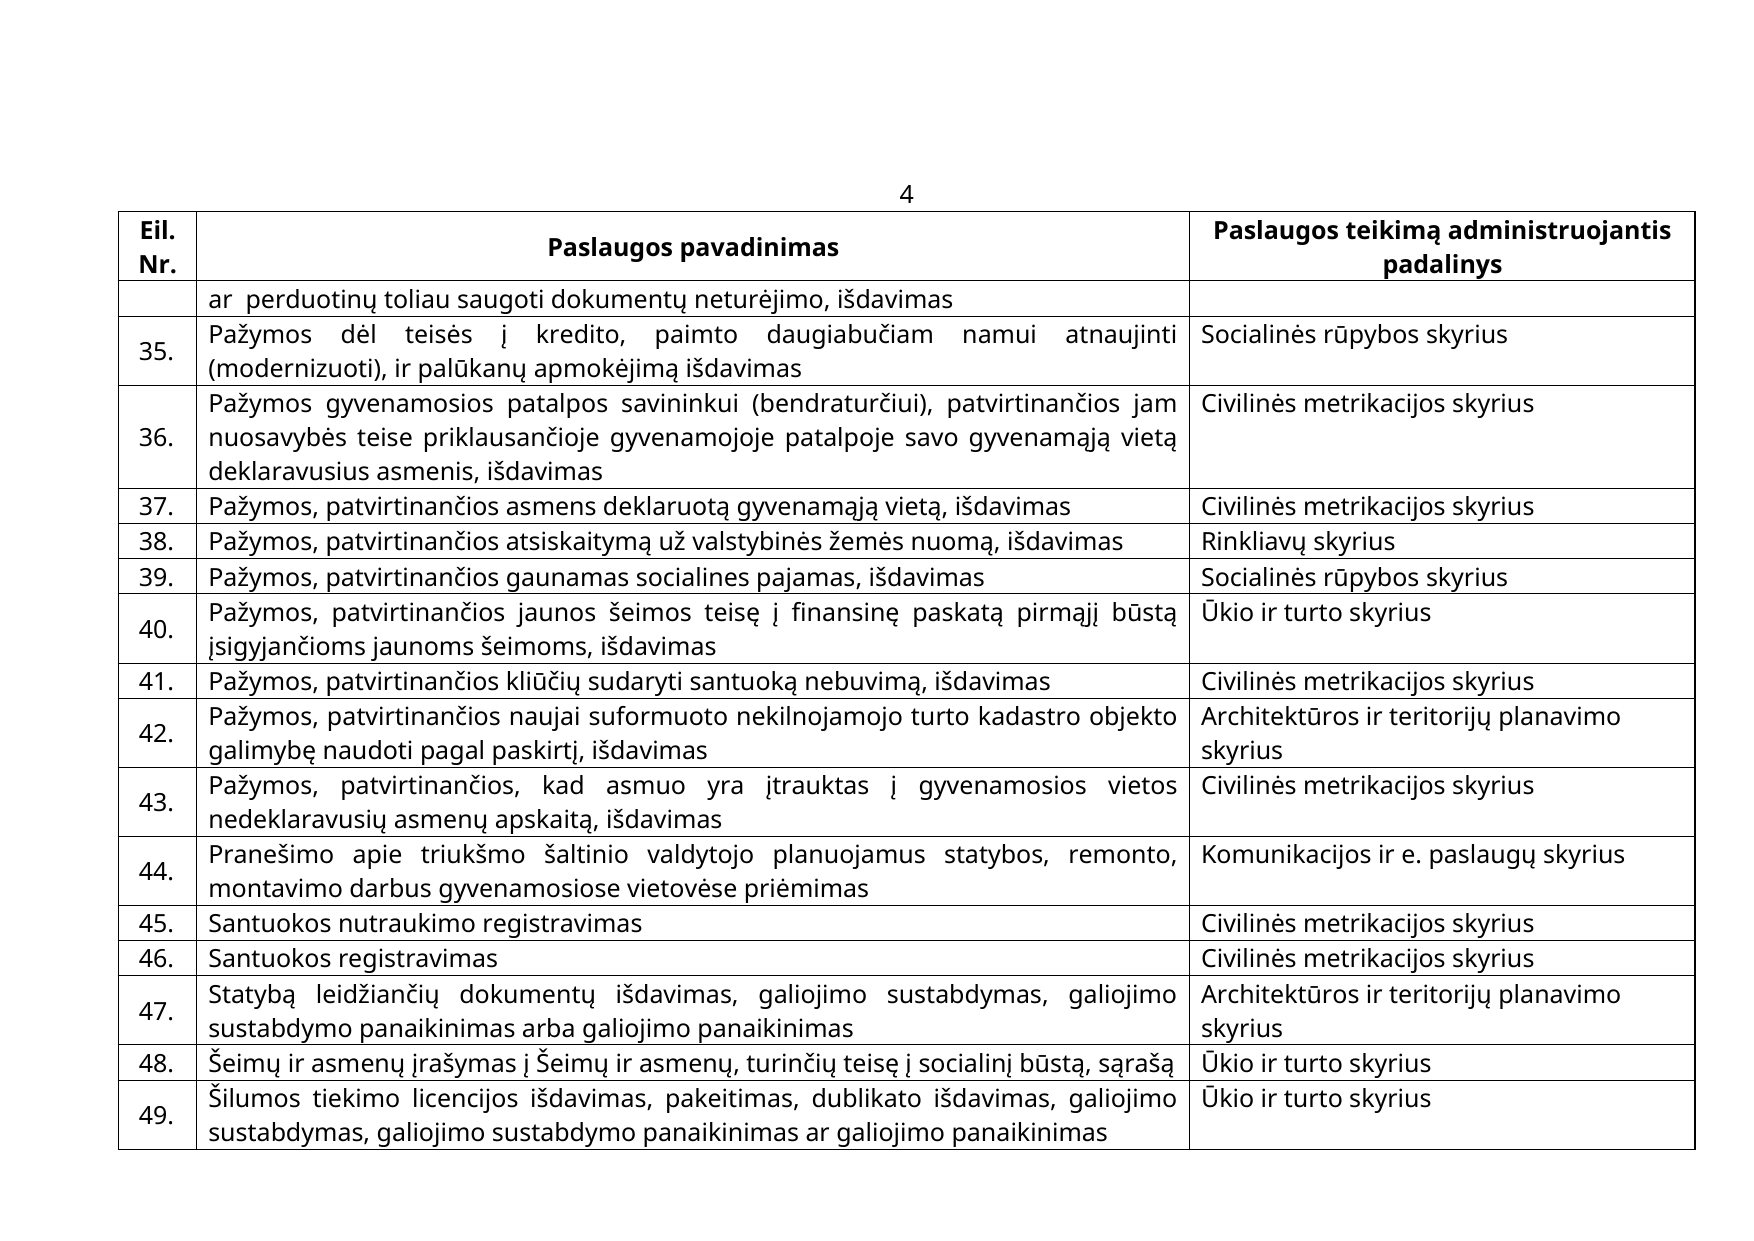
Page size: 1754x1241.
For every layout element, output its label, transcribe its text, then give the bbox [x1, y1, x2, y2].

table_cell 39. [119, 559, 196, 593]
table_cell Pranešimo apie triukšmo šaltinio valdytojo planuojamus statybos, remonto, montavimo darbus gyvenamosiose vietovėse priėmimas [197, 837, 1189, 905]
table_cell Civilinės metrikacijos skyrius [1190, 941, 1694, 975]
table_cell Pažymos dėl teisės į kredito, paimto daugiabučiam namui atnaujinti (modernizuoti), ir palūkanų apmokėjimą išdavimas [197, 317, 1189, 385]
table_cell 47. [119, 976, 196, 1044]
table_cell Pažymos, patvirtinančios atsiskaitymą už valstybinės žemės nuomą, išdavimas [197, 524, 1189, 558]
table_cell [1190, 281, 1694, 316]
table_cell 36. [119, 386, 196, 488]
table_cell Civilinės metrikacijos skyrius [1190, 906, 1694, 940]
table_cell Civilinės metrikacijos skyrius [1190, 386, 1694, 488]
table_cell Pažymos, patvirtinančios, kad asmuo yra įtrauktas į gyvenamosios vietos nedeklaravusių asmenų apskaitą, išdavimas [197, 768, 1189, 836]
table_cell 43. [119, 768, 196, 836]
table_cell Pažymos, patvirtinančios asmens deklaruotą gyvenamąją vietą, išdavimas [197, 489, 1189, 523]
table_cell 42. [119, 699, 196, 767]
table_cell ar perduotinų toliau saugoti dokumentų neturėjimo, išdavimas [197, 281, 1189, 316]
table_cell 37. [119, 489, 196, 523]
table_cell Ūkio ir turto skyrius [1190, 1045, 1694, 1079]
table_cell Santuokos nutraukimo registravimas [197, 906, 1189, 940]
table_cell Civilinės metrikacijos skyrius [1190, 768, 1694, 836]
table_cell Architektūros ir teritorijų planavimo skyrius [1190, 976, 1694, 1044]
table_cell Rinkliavų skyrius [1190, 524, 1694, 558]
table_header Paslaugos teikimą administruojantis padalinys [1190, 212, 1694, 280]
table_header Paslaugos pavadinimas [197, 212, 1189, 280]
table_cell Pažymos, patvirtinančios kliūčių sudaryti santuoką nebuvimą, išdavimas [197, 664, 1189, 697]
table_cell 49. [119, 1081, 196, 1149]
table_cell [119, 281, 196, 316]
table_cell Ūkio ir turto skyrius [1190, 1081, 1694, 1149]
table_cell Socialinės rūpybos skyrius [1190, 317, 1694, 385]
table_cell Pažymos, patvirtinančios naujai suformuoto nekilnojamojo turto kadastro objekto galimybę naudoti pagal paskirtį, išdavimas [197, 699, 1189, 767]
table_header Eil. Nr. [119, 212, 196, 280]
table_cell 38. [119, 524, 196, 558]
table_cell 35. [119, 317, 196, 385]
table_cell 46. [119, 941, 196, 975]
table_cell 40. [119, 594, 196, 662]
table_cell 44. [119, 837, 196, 905]
table_cell Šilumos tiekimo licencijos išdavimas, pakeitimas, dublikato išdavimas, galiojimo sustabdymas, galiojimo sustabdymo panaikinimas ar galiojimo panaikinimas [197, 1081, 1189, 1149]
table_cell Socialinės rūpybos skyrius [1190, 559, 1694, 593]
table_cell 45. [119, 906, 196, 940]
table_cell Pažymos, patvirtinančios gaunamas socialines pajamas, išdavimas [197, 559, 1189, 593]
table_cell Civilinės metrikacijos skyrius [1190, 664, 1694, 697]
table_cell 48. [119, 1045, 196, 1079]
table_cell Pažymos gyvenamosios patalpos savininkui (bendraturčiui), patvirtinančios jam nuosavybės teise priklausančioje gyvenamojoje patalpoje savo gyvenamąją vietą deklaravusius asmenis, išdavimas [197, 386, 1189, 488]
table_cell Santuokos registravimas [197, 941, 1189, 975]
table_cell Civilinės metrikacijos skyrius [1190, 489, 1694, 523]
table_cell Šeimų ir asmenų įrašymas į Šeimų ir asmenų, turinčių teisę į socialinį būstą, sąrašą [197, 1045, 1189, 1079]
table_cell Ūkio ir turto skyrius [1190, 594, 1694, 662]
table_cell 41. [119, 664, 196, 697]
table_cell Statybą leidžiančių dokumentų išdavimas, galiojimo sustabdymas, galiojimo sustabdymo panaikinimas arba galiojimo panaikinimas [197, 976, 1189, 1044]
table_cell Architektūros ir teritorijų planavimo skyrius [1190, 699, 1694, 767]
table_cell Komunikacijos ir e. paslaugų skyrius [1190, 837, 1694, 905]
table_cell Pažymos, patvirtinančios jaunos šeimos teisę į finansinę paskatą pirmąjį būstą įsigyjančioms jaunoms šeimoms, išdavimas [197, 594, 1189, 662]
